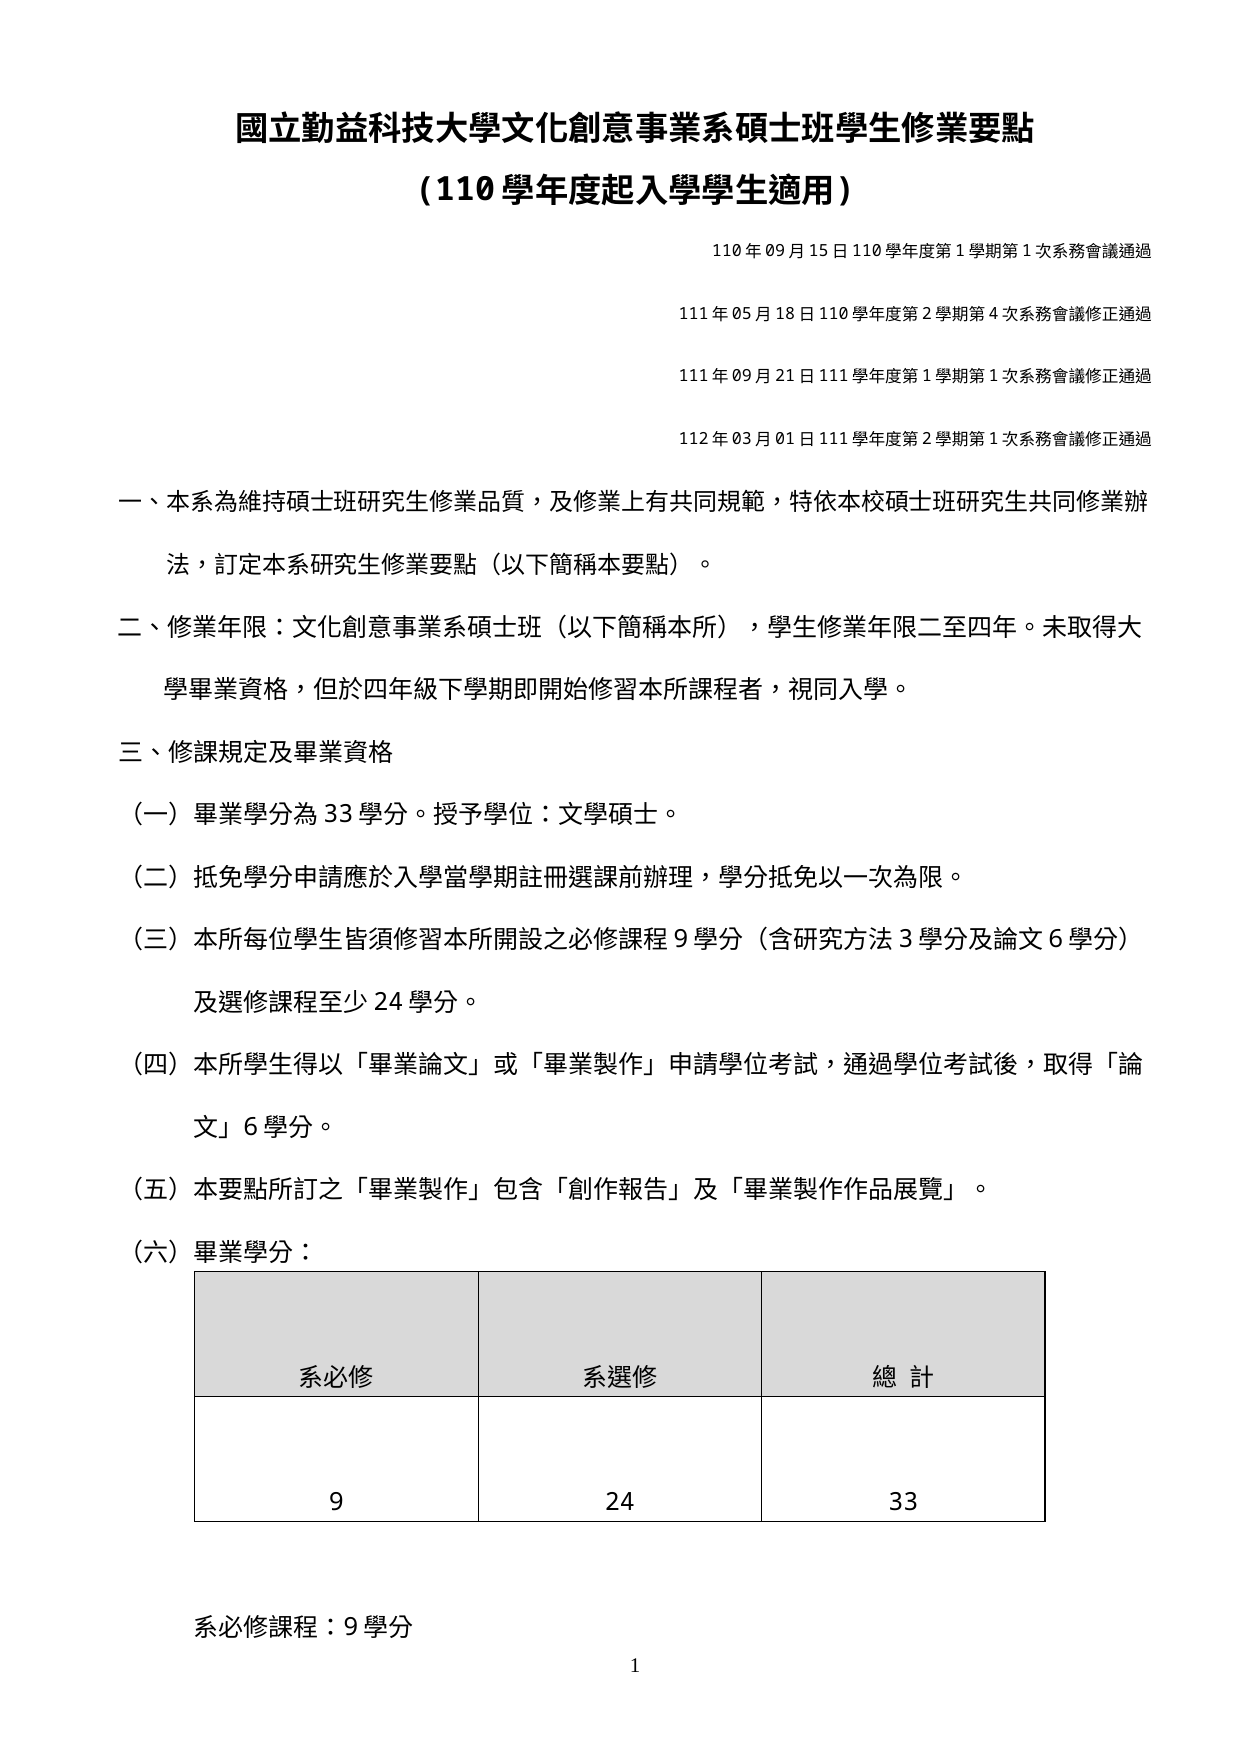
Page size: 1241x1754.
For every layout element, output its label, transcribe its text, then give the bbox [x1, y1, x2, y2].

text 二、修業年限：文化創意事業系碩士班（以下簡稱本所），學生修業年限二至四年。未取得大學畢業資格，但於四年級下學期即開始修習本所課程者，視同入學。 [117, 584, 1152, 709]
table_header 系必修 [195, 1272, 478, 1396]
text （六）畢業學分： [118, 1209, 1152, 1271]
text 111年05月18日110學年度第2學期第4次系務會議修正通過 [118, 271, 1152, 334]
text 110年09月15日110學年度第1學期第1次系務會議通過 [118, 209, 1152, 271]
text （五）本要點所訂之「畢業製作」包含「創作報告」及「畢業製作作品展覽」。 [118, 1146, 1152, 1209]
text （一）畢業學分為33學分。授予學位：文學碩士。 [118, 771, 1152, 834]
table_cell 24 [479, 1397, 761, 1521]
text （三）本所每位學生皆須修習本所開設之必修課程9學分（含研究方法3學分及論文6學分）及選修課程至少24學分。 [118, 896, 1152, 1021]
table_header 總 計 [762, 1272, 1044, 1396]
text 三、修課規定及畢業資格 [118, 709, 1152, 771]
table_cell 9 [195, 1397, 478, 1521]
text 111年09月21日111學年度第1學期第1次系務會議修正通過 [118, 334, 1152, 396]
text 112年03月01日111學年度第2學期第1次系務會議修正通過 [118, 396, 1152, 459]
text (110學年度起入學學生適用) [118, 146, 1152, 209]
table_cell 33 [762, 1397, 1044, 1521]
text 一、本系為維持碩士班研究生修業品質，及修業上有共同規範，特依本校碩士班研究生共同修業辦法，訂定本系研究生修業要點（以下簡稱本要點）。 [118, 459, 1152, 584]
text 系必修課程：9學分 [193, 1584, 1152, 1646]
text （二）抵免學分申請應於入學當學期註冊選課前辦理，學分抵免以一次為限。 [118, 834, 1152, 896]
text 國立勤益科技大學文化創意事業系碩士班學生修業要點 [118, 84, 1152, 146]
text （四）本所學生得以「畢業論文」或「畢業製作」申請學位考試，通過學位考試後，取得「論文」6學分。 [118, 1021, 1152, 1146]
table_header 系選修 [479, 1272, 761, 1396]
